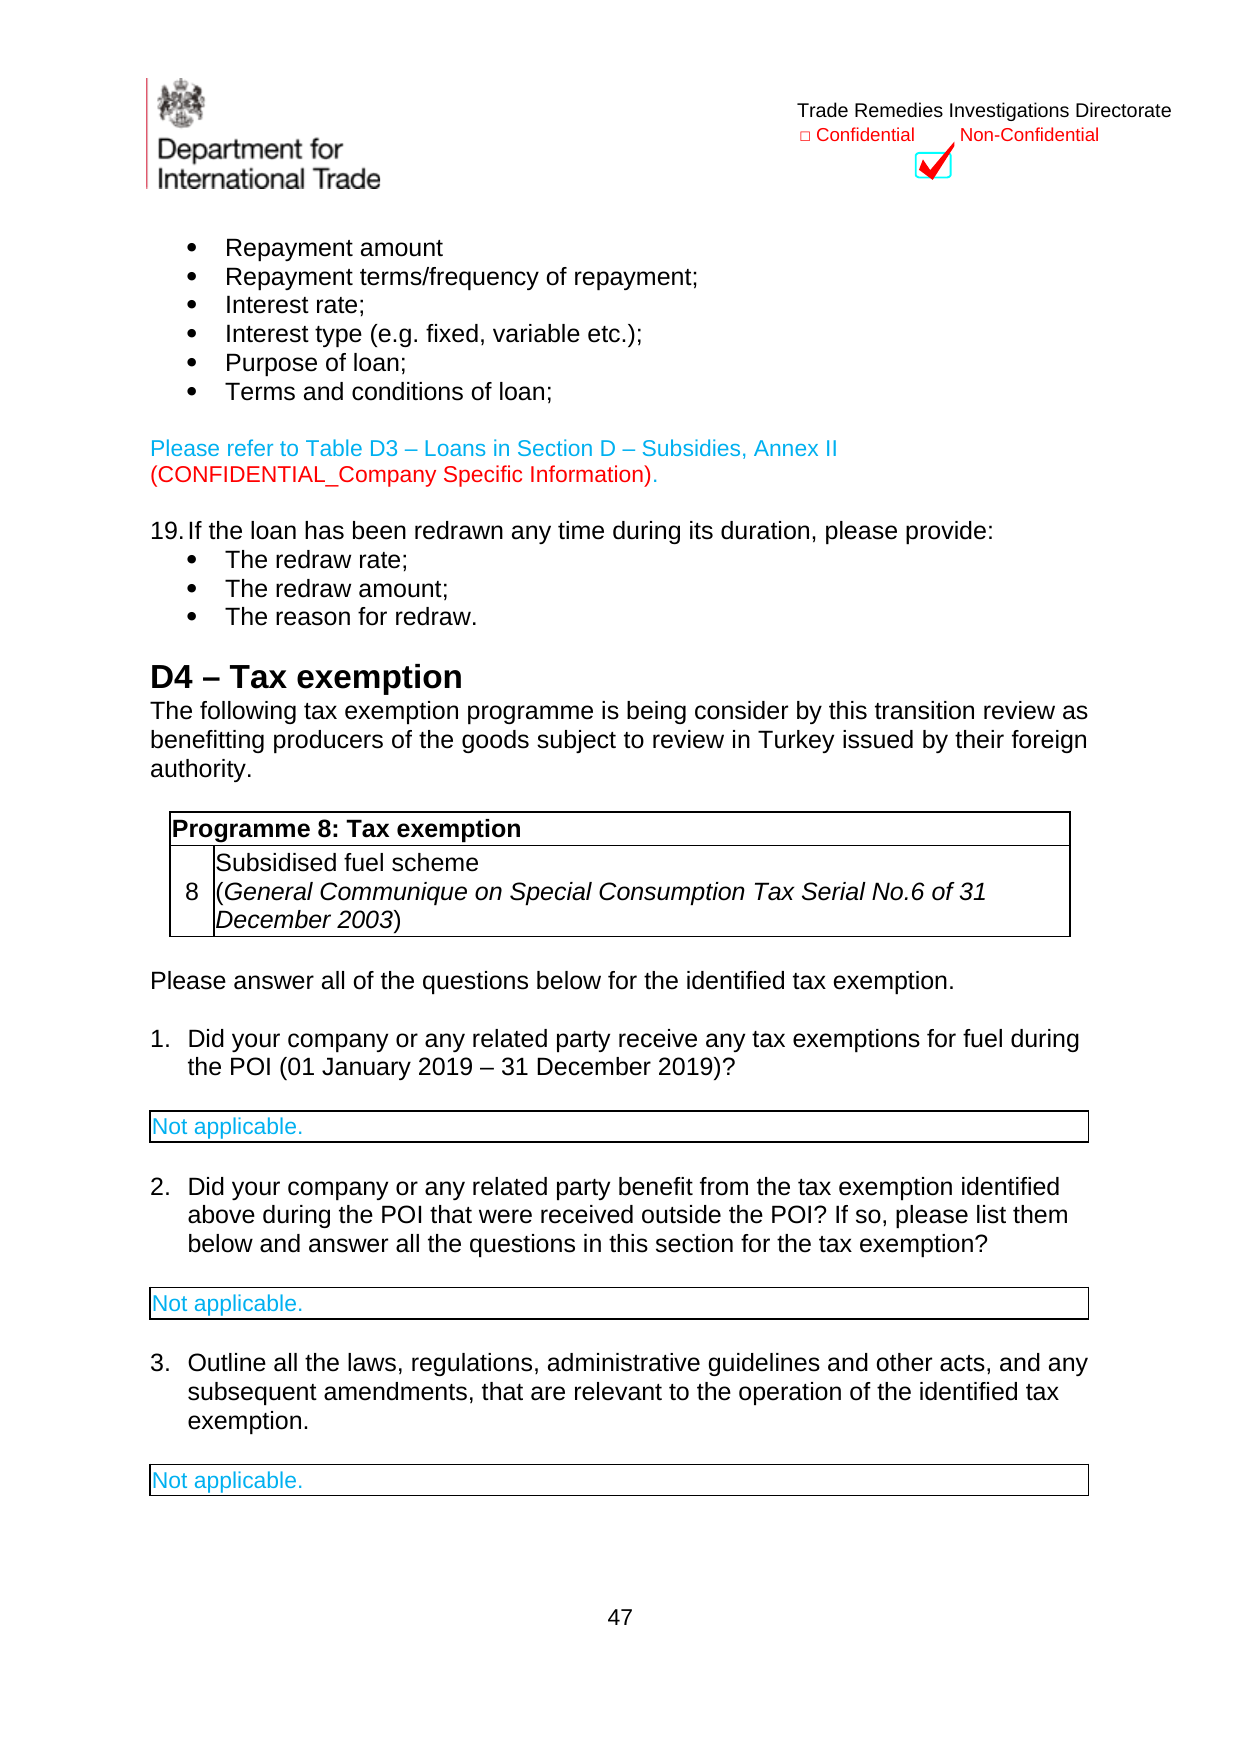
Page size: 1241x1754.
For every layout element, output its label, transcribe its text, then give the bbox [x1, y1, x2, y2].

list Outline all the laws, regulations, administrative guidelines and other acts, and any subsequent amendments, that are relevant to the operation of the identified tax exemption. [150, 1348, 1090, 1435]
list Terms and conditions of loan; [187, 377, 1090, 406]
subtitle D4 – Tax exemption [150, 658, 1090, 696]
text Please refer to Table D3 – Loans in Section D – Subsidies, Annex II (CONFIDENTIAL_Company Specific Information). [150, 434, 1090, 487]
table_header Not applicable. [151, 1112, 1088, 1141]
table_header Programme 8: Tax exemption [171, 813, 1069, 845]
table_header Not applicable. [151, 1465, 1088, 1495]
text Please answer all of the questions below for the identified tax exemption. [150, 966, 1090, 995]
list Repayment amount [187, 233, 1090, 261]
list The redraw amount; [187, 573, 1090, 602]
list Interest type (e.g. fixed, variable etc.); [187, 319, 1090, 348]
list Repayment terms/frequency of repayment; [187, 261, 1090, 290]
text The following tax exemption programme is being consider by this transition review as benefitting producers of the goods subject to review in Turkey issued by their foreign authority. [150, 696, 1090, 782]
list Did your company or any related party receive any tax exemptions for fuel during the POI (01 January 2019 – 31 December 2019)? [150, 1024, 1090, 1081]
table_cell Subsidised fuel scheme (General Communique on Special Consumption Tax Serial No.6 of 31 December 2003) [215, 846, 1069, 936]
list If the loan has been redrawn any time during its duration, please provide: [150, 516, 1090, 545]
table_header Not applicable. [151, 1288, 1088, 1318]
list Purpose of loan; [187, 348, 1090, 377]
list The redraw rate; [187, 545, 1090, 573]
list Did your company or any related party benefit from the tax exemption identified above during the POI that were received outside the POI? If so, please list them below and answer all the questions in this section for the tax exemption? [150, 1172, 1090, 1258]
table_cell 8 [171, 846, 213, 936]
list Interest rate; [187, 290, 1090, 319]
list The reason for redraw. [187, 602, 1090, 631]
